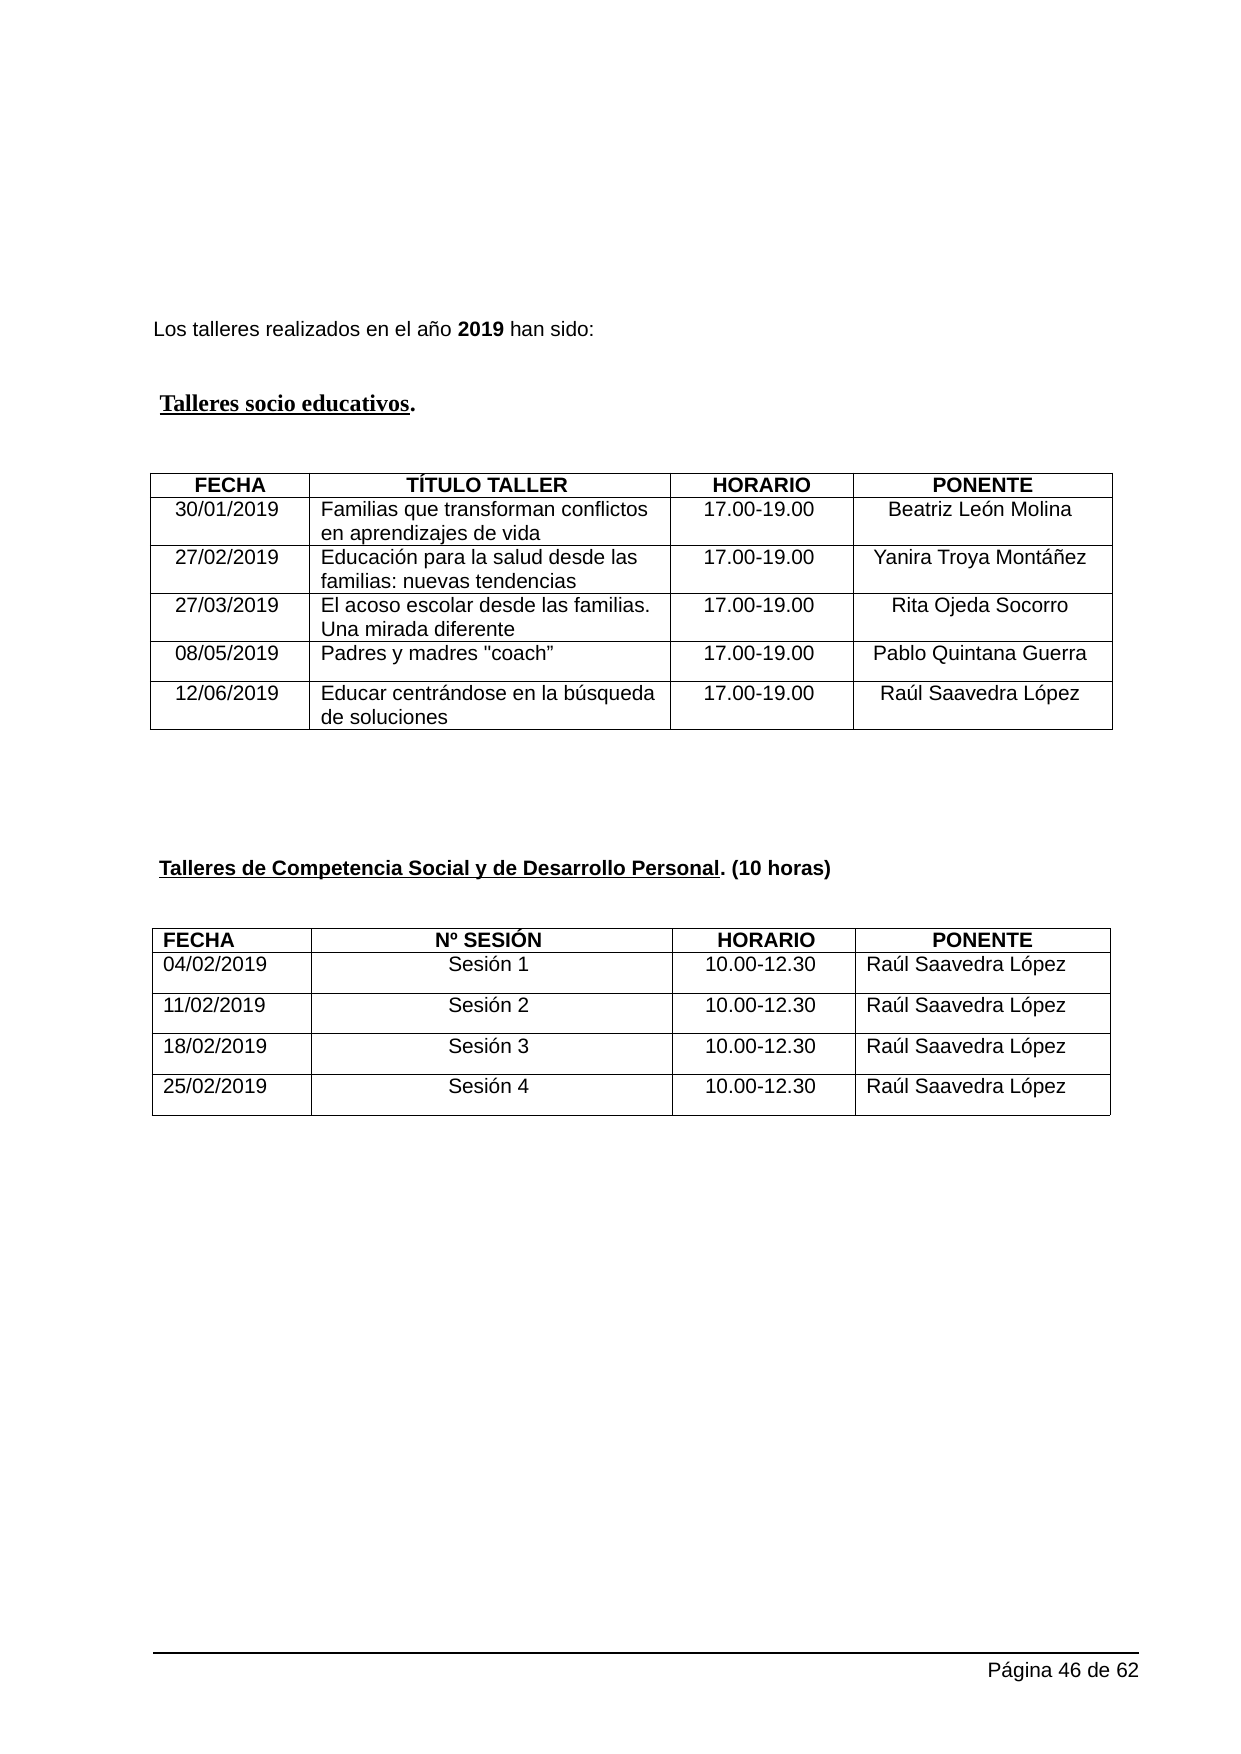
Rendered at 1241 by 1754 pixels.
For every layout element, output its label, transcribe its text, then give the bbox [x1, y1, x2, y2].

table_cell Pablo Quintana Guerra [854, 642, 1112, 681]
table_cell Raúl Saavedra López [856, 1034, 1110, 1074]
table_header FECHA [151, 474, 309, 497]
table_cell 10.00-12.30 [673, 1034, 855, 1074]
table_cell Familias que transforman conflictos en aprendizajes de vida [310, 498, 670, 544]
table_cell 17.00-19.00 [671, 594, 853, 641]
table_cell 27/02/2019 [151, 546, 309, 593]
table_cell Raúl Saavedra López [856, 994, 1110, 1033]
table_header HORARIO [671, 474, 853, 497]
table_cell Educar centrándose en la búsqueda de soluciones [310, 682, 670, 729]
table_cell 27/03/2019 [151, 594, 309, 641]
text Los talleres realizados en el año 2019 han sido: [153, 317, 1139, 341]
table_cell Sesión 3 [312, 1034, 672, 1074]
table_header HORARIO [673, 929, 855, 952]
table_cell 12/06/2019 [151, 682, 309, 729]
table_cell 25/02/2019 [153, 1075, 311, 1114]
table_cell 17.00-19.00 [671, 546, 853, 593]
table_header PONENTE [854, 474, 1112, 497]
table_cell 18/02/2019 [153, 1034, 311, 1074]
table_header TÍTULO TALLER [310, 474, 670, 497]
table_header FECHA [153, 929, 311, 952]
table_cell Sesión 1 [312, 953, 672, 993]
table_cell 08/05/2019 [151, 642, 309, 681]
table_cell Padres y madres "coach” [310, 642, 670, 681]
table_cell 10.00-12.30 [673, 1075, 855, 1114]
table_cell Yanira Troya Montáñez [854, 546, 1112, 593]
table_cell Raúl Saavedra López [856, 953, 1110, 993]
table_header Nº SESIÓN [312, 929, 672, 952]
table_cell Raúl Saavedra López [856, 1075, 1110, 1114]
table_cell Raúl Saavedra López [854, 682, 1112, 729]
table_cell 17.00-19.00 [671, 642, 853, 681]
table_cell 30/01/2019 [151, 498, 309, 544]
table_cell 10.00-12.30 [673, 953, 855, 993]
table_cell 17.00-19.00 [671, 682, 853, 729]
text Talleres de Competencia Social y de Desarrollo Personal. (10 horas) [153, 856, 1139, 880]
table_header PONENTE [856, 929, 1110, 952]
table_cell Educación para la salud desde las familias: nuevas tendencias [310, 546, 670, 593]
table_cell Beatriz León Molina [854, 498, 1112, 544]
table_cell 11/02/2019 [153, 994, 311, 1033]
table_cell Sesión 4 [312, 1075, 672, 1114]
text Talleres socio educativos. [153, 388, 1139, 417]
table_cell Rita Ojeda Socorro [854, 594, 1112, 641]
table_cell El acoso escolar desde las familias. Una mirada diferente [310, 594, 670, 641]
table_cell 04/02/2019 [153, 953, 311, 993]
table_cell 17.00-19.00 [671, 498, 853, 544]
table_cell 10.00-12.30 [673, 994, 855, 1033]
table_cell Sesión 2 [312, 994, 672, 1033]
